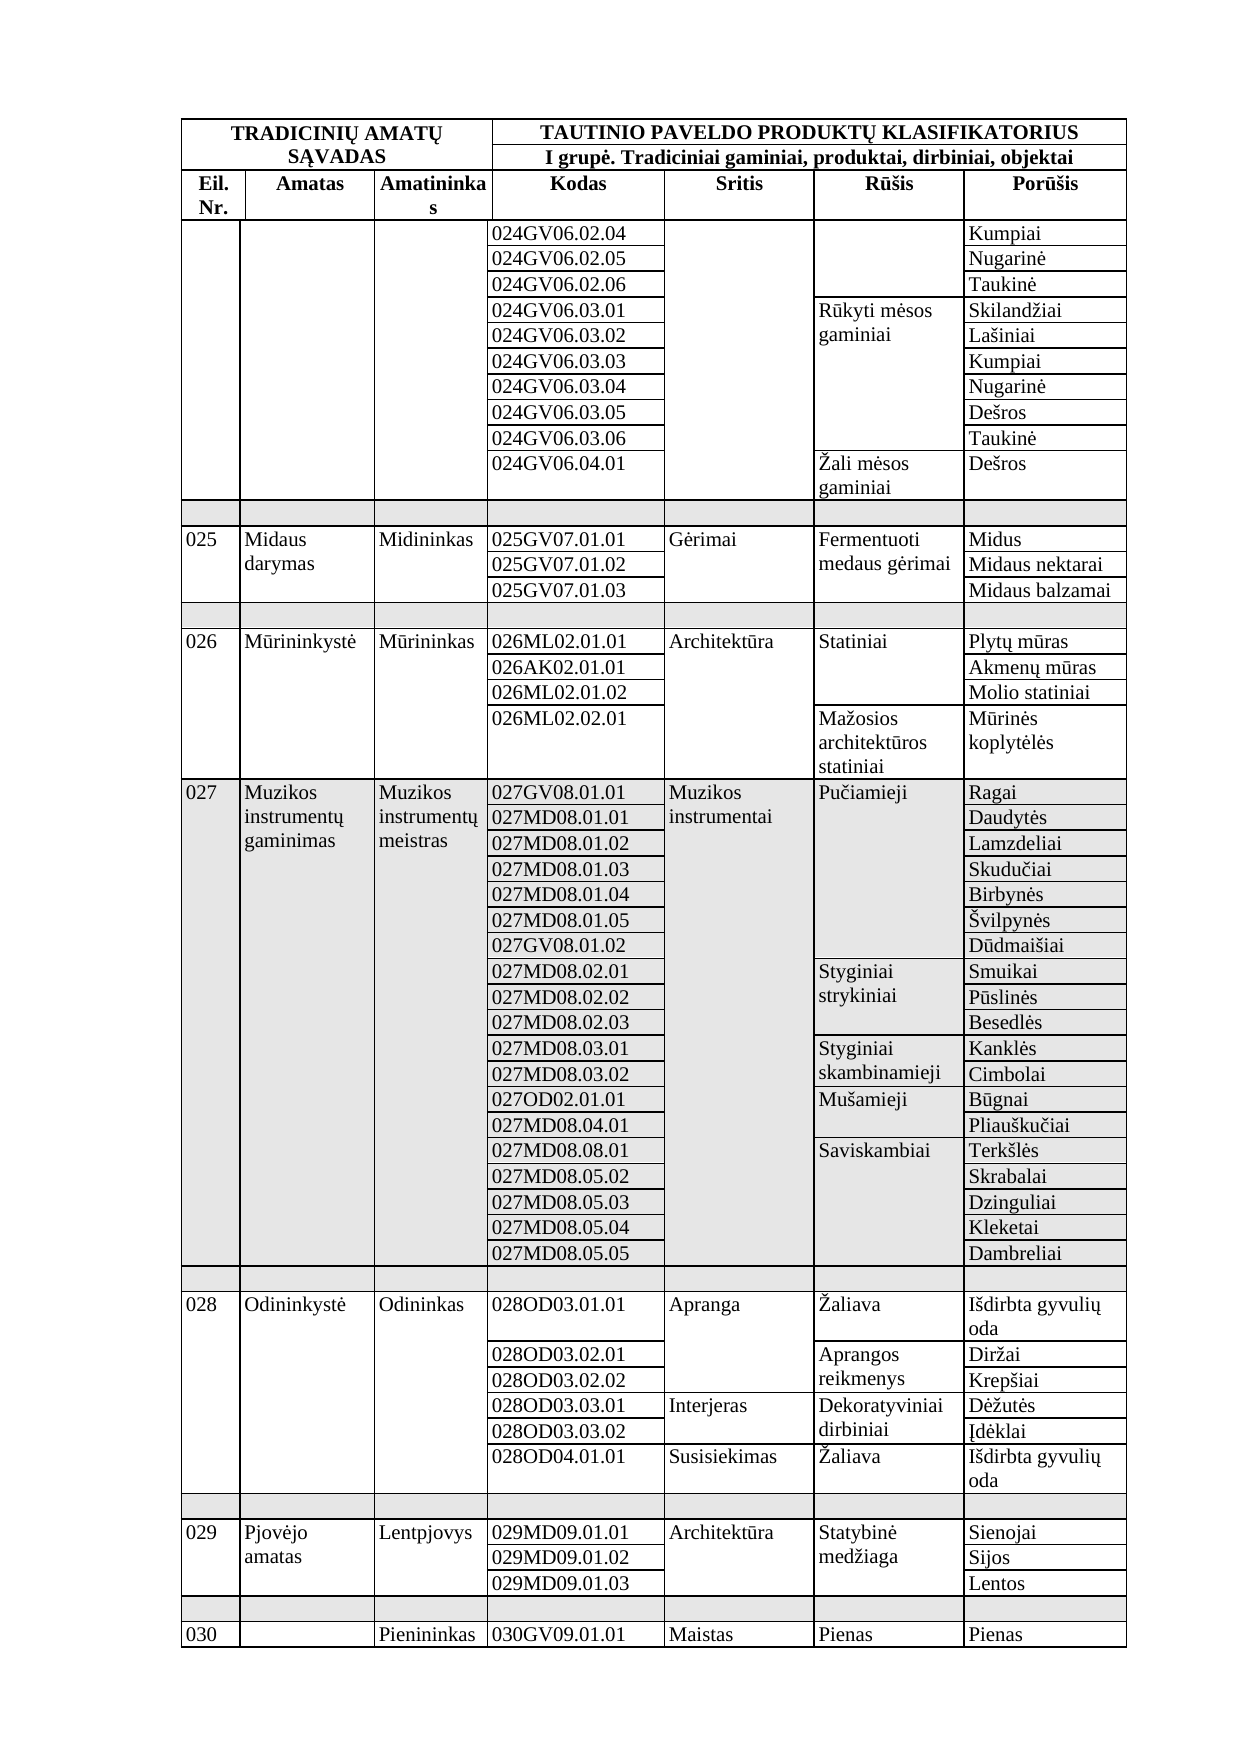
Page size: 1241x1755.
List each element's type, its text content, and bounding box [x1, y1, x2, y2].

table_cell Nugarinė [965, 246, 1126, 270]
table_cell [375, 603, 487, 627]
table_cell [182, 1597, 239, 1621]
table_cell 029MD09.01.03 [488, 1571, 664, 1595]
table_cell 027MD08.05.04 [488, 1215, 664, 1239]
table_cell [815, 501, 963, 525]
table_cell Besedlės [965, 1010, 1126, 1034]
table_cell Žaliava [815, 1445, 963, 1492]
table_cell Midininkas [375, 527, 487, 602]
table_cell [375, 501, 487, 525]
table_cell Maistas [665, 1622, 813, 1646]
table_cell 025GV07.01.02 [488, 552, 664, 576]
table_cell Dešros [965, 451, 1126, 499]
table_cell Dėžutės [965, 1393, 1126, 1417]
table_cell [815, 1597, 963, 1621]
table_cell Statybinė medžiaga [815, 1520, 963, 1595]
table_cell Kanklės [965, 1036, 1126, 1060]
table_cell 024GV06.03.01 [488, 298, 664, 322]
table_cell [182, 501, 239, 525]
table_cell Akmenų mūras [965, 655, 1126, 679]
table_cell Išdirbta gyvulių oda [965, 1445, 1126, 1492]
table_cell [241, 501, 374, 525]
table_cell 027MD08.05.02 [488, 1164, 664, 1188]
table_cell [965, 1267, 1126, 1291]
table_cell [965, 1597, 1126, 1621]
table_cell Styginiai strykiniai [815, 959, 963, 1034]
table_cell 024GV06.03.02 [488, 323, 664, 347]
table_cell 027OD02.01.01 [488, 1087, 664, 1111]
table_cell Taukinė [965, 272, 1126, 296]
table_cell [488, 1597, 664, 1621]
table_cell 029 [182, 1520, 239, 1595]
table_cell Eil. Nr. [182, 171, 245, 219]
table_cell Gėrimai [665, 527, 813, 602]
table_cell Skudučiai [965, 857, 1126, 881]
table_cell Cimbolai [965, 1062, 1126, 1086]
table_cell Kleketai [965, 1215, 1126, 1239]
table_cell Statiniai [815, 629, 963, 704]
table_cell 028OD04.01.01 [488, 1445, 664, 1492]
table_cell Lašiniai [965, 323, 1126, 347]
table_cell 027MD08.05.05 [488, 1241, 664, 1265]
table_cell 024GV06.04.01 [488, 451, 664, 499]
table_cell 025GV07.01.03 [488, 578, 664, 602]
table_cell Dešros [965, 400, 1126, 424]
table_cell 027MD08.01.01 [488, 805, 664, 829]
table_cell [241, 1494, 374, 1518]
table_cell Dzinguliai [965, 1190, 1126, 1214]
table_cell Midaus nektarai [965, 552, 1126, 576]
table_cell Skilandžiai [965, 298, 1126, 322]
table_cell 027MD08.01.02 [488, 831, 664, 855]
table_cell Styginiai skambinamieji [815, 1036, 963, 1086]
table_cell Lamzdeliai [965, 831, 1126, 855]
table_cell 027MD08.05.03 [488, 1190, 664, 1214]
table_cell [488, 501, 664, 525]
table_cell Skrabalai [965, 1164, 1126, 1188]
table_cell Smuikai [965, 959, 1126, 983]
table_cell [241, 1622, 374, 1646]
table_cell Būgnai [965, 1087, 1126, 1111]
table_cell Lentpjovys [375, 1520, 487, 1595]
table_cell 024GV06.03.04 [488, 375, 664, 398]
table_cell 025 [182, 527, 239, 602]
table_cell 027 [182, 780, 239, 1265]
table_cell Pienas [965, 1622, 1126, 1646]
table_cell [665, 1494, 813, 1518]
table_cell Susisiekimas [665, 1445, 813, 1492]
table_cell Dambreliai [965, 1241, 1126, 1265]
table_cell [375, 1597, 487, 1621]
table_cell Dūdmaišiai [965, 933, 1126, 957]
table_header TAUTINIO PAVELDO PRODUKTŲ KLASIFIKATORIUS [493, 120, 1126, 144]
table_cell Architektūra [665, 629, 813, 778]
table_cell [488, 1494, 664, 1518]
table_cell 028OD03.02.02 [488, 1368, 664, 1392]
table_cell [375, 1494, 487, 1518]
table_cell Mūrininkas [375, 629, 487, 778]
table_cell 028OD03.03.02 [488, 1419, 664, 1443]
table_cell Žali mėsos gaminiai [815, 451, 963, 499]
table_cell Sijos [965, 1545, 1126, 1569]
table_cell [665, 603, 813, 627]
table_cell [815, 603, 963, 627]
table_cell [182, 603, 239, 627]
table_cell Birbynės [965, 882, 1126, 906]
table_cell Midus [965, 527, 1126, 551]
table_cell [241, 603, 374, 627]
table_cell Lentos [965, 1571, 1126, 1595]
table_cell [241, 1597, 374, 1621]
table_cell 025GV07.01.01 [488, 527, 664, 551]
table_cell [488, 1267, 664, 1291]
table_cell Išdirbta gyvulių oda [965, 1292, 1126, 1340]
table_cell 027MD08.01.03 [488, 857, 664, 881]
table_cell I grupė. Tradiciniai gaminiai, produktai, dirbiniai, objektai [493, 145, 1126, 169]
table_cell 024GV06.02.05 [488, 246, 664, 270]
table_cell [375, 221, 487, 499]
table_cell [665, 501, 813, 525]
table_cell Plytų mūras [965, 629, 1126, 653]
table_cell Mažosios architektūros statiniai [815, 706, 963, 778]
table_cell Pienas [815, 1622, 963, 1646]
table_cell Nugarinė [965, 375, 1126, 398]
table_cell Rūšis [815, 171, 963, 219]
table_cell 024GV06.03.06 [488, 426, 664, 450]
table_cell Pliauškučiai [965, 1113, 1126, 1137]
table_cell [241, 221, 374, 499]
table_cell Porūšis [965, 171, 1126, 219]
table_cell Sienojai [965, 1520, 1126, 1544]
table_cell Muzikos instrumentų gaminimas [241, 780, 374, 1265]
table_cell Pučiamieji [815, 780, 963, 957]
table_cell Taukinė [965, 426, 1126, 450]
table_cell Muzikos instrumentai [665, 780, 813, 1265]
table_cell Ragai [965, 780, 1126, 804]
table_cell Žaliava [815, 1292, 963, 1340]
table_cell Mūrinės koplytėlės [965, 706, 1126, 778]
table_cell Terkšlės [965, 1138, 1126, 1162]
table_cell 026ML02.02.01 [488, 706, 664, 778]
table_cell [375, 1267, 487, 1291]
table_cell Odininkystė [241, 1292, 374, 1492]
table_cell [182, 1494, 239, 1518]
table_cell Mūrininkystė [241, 629, 374, 778]
table_cell Pūslinės [965, 985, 1126, 1009]
table_cell 027MD08.03.01 [488, 1036, 664, 1060]
table_cell 024GV06.02.04 [488, 221, 664, 245]
table_cell 027GV08.01.02 [488, 933, 664, 957]
table_cell 027MD08.03.02 [488, 1062, 664, 1086]
table_cell Dekoratyviniai dirbiniai [815, 1393, 963, 1443]
table_cell 029MD09.01.02 [488, 1545, 664, 1569]
table_cell 027MD08.02.03 [488, 1010, 664, 1034]
table_cell [488, 603, 664, 627]
table_cell Midaus balzamai [965, 578, 1126, 602]
table_cell 027MD08.02.01 [488, 959, 664, 983]
table_cell [965, 1494, 1126, 1518]
table_cell Kumpiai [965, 349, 1126, 373]
table_cell 024GV06.03.03 [488, 349, 664, 373]
table_cell Kodas [493, 171, 664, 219]
table_cell Kumpiai [965, 221, 1126, 245]
table_cell 026ML02.01.02 [488, 680, 664, 704]
table_cell Interjeras [665, 1393, 813, 1443]
table_cell 027MD08.01.04 [488, 882, 664, 906]
table_cell Rūkyti mėsos gaminiai [815, 298, 963, 450]
table_cell Diržai [965, 1342, 1126, 1366]
table_cell 027GV08.01.01 [488, 780, 664, 804]
table_cell Mušamieji [815, 1087, 963, 1137]
table_cell Krepšiai [965, 1368, 1126, 1392]
table_cell 024GV06.03.05 [488, 400, 664, 424]
table_cell Pienininkas [375, 1622, 487, 1646]
table_cell 026ML02.01.01 [488, 629, 664, 653]
table_cell Įdėklai [965, 1419, 1126, 1443]
table_cell Saviskambiai [815, 1138, 963, 1265]
table_cell 027MD08.04.01 [488, 1113, 664, 1137]
table_cell [182, 221, 239, 499]
table_cell 026AK02.01.01 [488, 655, 664, 679]
table_cell 027MD08.01.05 [488, 908, 664, 932]
table_cell [815, 221, 963, 296]
table_cell Architektūra [665, 1520, 813, 1595]
table_cell [241, 1267, 374, 1291]
table_cell Amatininkas [375, 171, 492, 219]
table_cell [665, 1597, 813, 1621]
table_cell Amatas [246, 171, 374, 219]
table_cell 024GV06.02.06 [488, 272, 664, 296]
table_cell 027MD08.08.01 [488, 1138, 664, 1162]
table_header TRADICINIŲ AMATŲ SĄVADAS [182, 120, 492, 169]
table_cell 028OD03.02.01 [488, 1342, 664, 1366]
table_cell Midaus darymas [241, 527, 374, 602]
table_cell 028OD03.01.01 [488, 1292, 664, 1340]
table_cell Fermentuoti medaus gėrimai [815, 527, 963, 602]
table_cell Švilpynės [965, 908, 1126, 932]
table_cell Sritis [665, 171, 813, 219]
table_cell [665, 1267, 813, 1291]
table_cell [182, 1267, 239, 1291]
table_cell Muzikos instrumentų meistras [375, 780, 487, 1265]
table_cell [665, 221, 813, 499]
table_cell 030 [182, 1622, 239, 1646]
table_cell Daudytės [965, 805, 1126, 829]
table_cell 029MD09.01.01 [488, 1520, 664, 1544]
table_cell [815, 1267, 963, 1291]
table_cell 030GV09.01.01 [488, 1622, 664, 1646]
table_cell 028 [182, 1292, 239, 1492]
table_cell [965, 501, 1126, 525]
table_cell 028OD03.03.01 [488, 1393, 664, 1417]
table_cell Pjovėjo amatas [241, 1520, 374, 1595]
table_cell Molio statiniai [965, 680, 1126, 704]
table_cell Odininkas [375, 1292, 487, 1492]
table_cell 026 [182, 629, 239, 778]
table_cell Apranga [665, 1292, 813, 1392]
table_cell 027MD08.02.02 [488, 985, 664, 1009]
table_cell [815, 1494, 963, 1518]
table_cell [965, 603, 1126, 627]
table_cell Aprangos reikmenys [815, 1342, 963, 1392]
